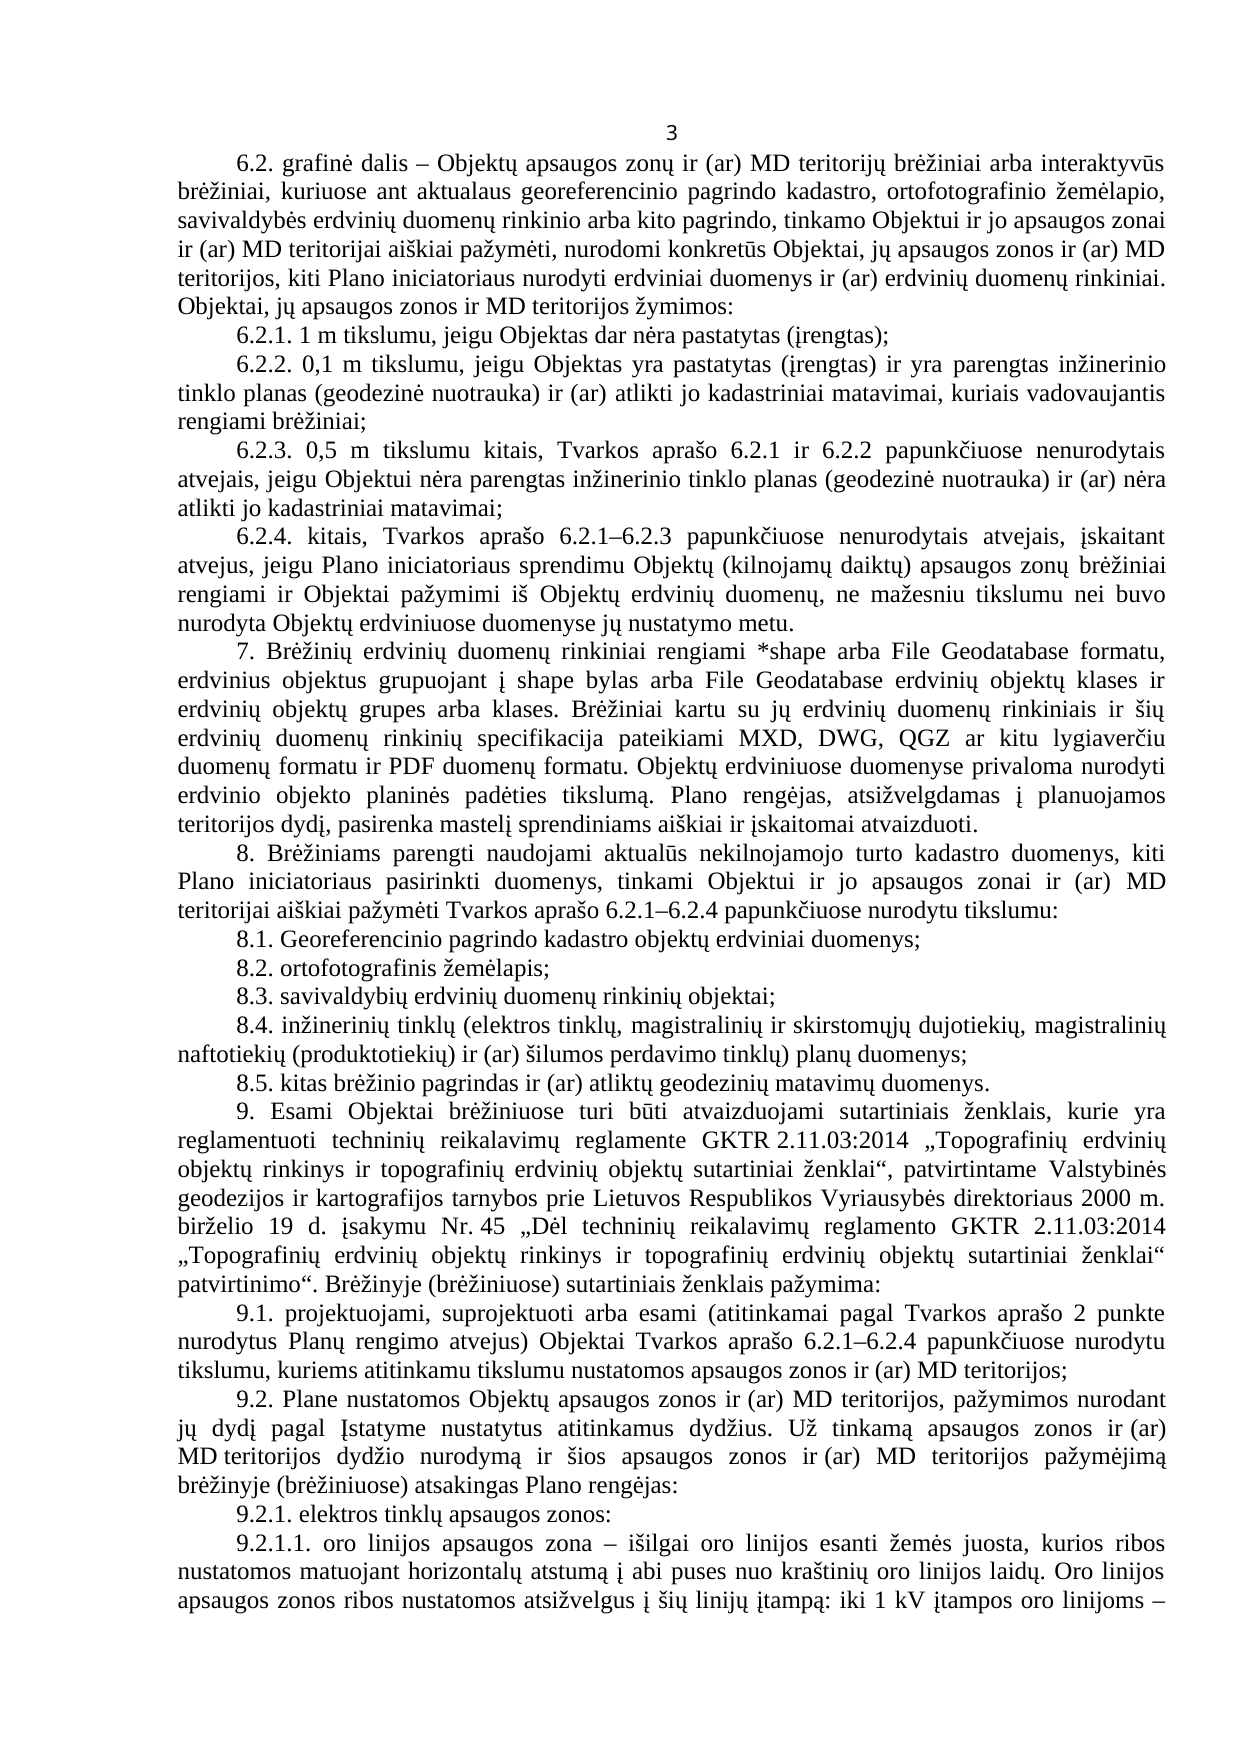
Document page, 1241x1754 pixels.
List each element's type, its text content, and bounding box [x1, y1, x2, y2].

text 6.2. grafinė dalis – Objektų apsaugos zonų ir (ar) MD teritorijų brėžiniai arba interaktyvūs brėžiniai, kuriuose ant aktualaus georeferencinio pagrindo kadastro, ortofotografinio žemėlapio, savivaldybės erdvinių duomenų rinkinio arba kito pagrindo, tinkamo Objektui ir jo apsaugos zonai ir (ar) MD teritorijai aiškiai pažymėti, nurodomi konkretūs Objektai, jų apsaugos zonos ir (ar) MD teritorijos, kiti Plano iniciatoriaus nurodyti erdviniai duomenys ir (ar) erdvinių duomenų rinkiniai. Objektai, jų apsaugos zonos ir MD teritorijos žymimos: [177, 148, 1166, 320]
text 9.2.1. elektros tinklų apsaugos zonos: [177, 1499, 1166, 1528]
text 6.2.4. kitais, Tvarkos aprašo 6.2.1–6.2.3 papunkčiuose nenurodytais atvejais, įskaitant atvejus, jeigu Plano iniciatoriaus sprendimu Objektų (kilnojamų daiktų) apsaugos zonų brėžiniai rengiami ir Objektai pažymimi iš Objektų erdvinių duomenų, ne mažesniu tikslumu nei buvo nurodyta Objektų erdviniuose duomenyse jų nustatymo metu. [177, 521, 1166, 636]
text 8.5. kitas brėžinio pagrindas ir (ar) atliktų geodezinių matavimų duomenys. [177, 1068, 1166, 1096]
text 6.2.2. 0,1 m tikslumu, jeigu Objektas yra pastatytas (įrengtas) ir yra parengtas inžinerinio tinklo planas (geodezinė nuotrauka) ir (ar) atlikti jo kadastriniai matavimai, kuriais vadovaujantis rengiami brėžiniai; [177, 349, 1166, 435]
text 9.2. Plane nustatomos Objektų apsaugos zonos ir (ar) MD teritorijos, pažymimos nurodant jų dydį pagal Įstatyme nustatytus atitinkamus dydžius. Už tinkamą apsaugos zonos ir (ar) MD teritorijos dydžio nurodymą ir šios apsaugos zonos ir (ar) MD teritorijos pažymėjimą brėžinyje (brėžiniuose) atsakingas Plano rengėjas: [177, 1384, 1166, 1499]
text 8. Brėžiniams parengti naudojami aktualūs nekilnojamojo turto kadastro duomenys, kiti Plano iniciatoriaus pasirinkti duomenys, tinkami Objektui ir jo apsaugos zonai ir (ar) MD teritorijai aiškiai pažymėti Tvarkos aprašo 6.2.1–6.2.4 papunkčiuose nurodytu tikslumu: [177, 838, 1166, 924]
text 8.2. ortofotografinis žemėlapis; [177, 953, 1166, 981]
text 8.1. Georeferencinio pagrindo kadastro objektų erdviniai duomenys; [177, 924, 1166, 953]
text 9.1. projektuojami, suprojektuoti arba esami (atitinkamai pagal Tvarkos aprašo 2 punkte nurodytus Planų rengimo atvejus) Objektai Tvarkos aprašo 6.2.1–6.2.4 papunkčiuose nurodytu tikslumu, kuriems atitinkamu tikslumu nustatomos apsaugos zonos ir (ar) MD teritorijos; [177, 1298, 1166, 1384]
text 6.2.1. 1 m tikslumu, jeigu Objektas dar nėra pastatytas (įrengtas); [177, 320, 1166, 349]
text 8.4. inžinerinių tinklų (elektros tinklų, magistralinių ir skirstomųjų dujotiekių, magistralinių naftotiekių (produktotiekių) ir (ar) šilumos perdavimo tinklų) planų duomenys; [177, 1010, 1166, 1068]
text 6.2.3. 0,5 m tikslumu kitais, Tvarkos aprašo 6.2.1 ir 6.2.2 papunkčiuose nenurodytais atvejais, jeigu Objektui nėra parengtas inžinerinio tinklo planas (geodezinė nuotrauka) ir (ar) nėra atlikti jo kadastriniai matavimai; [177, 435, 1166, 521]
text 9. Esami Objektai brėžiniuose turi būti atvaizduojami sutartiniais ženklais, kurie yra reglamentuoti techninių reikalavimų reglamente GKTR 2.11.03:2014 „Topografinių erdvinių objektų rinkinys ir topografinių erdvinių objektų sutartiniai ženklai“, patvirtintame Valstybinės geodezijos ir kartografijos tarnybos prie Lietuvos Respublikos Vyriausybės direktoriaus 2000 m. birželio 19 d. įsakymu Nr. 45 „Dėl techninių reikalavimų reglamento GKTR 2.11.03:2014 „Topografinių erdvinių objektų rinkinys ir topografinių erdvinių objektų sutartiniai ženklai“ patvirtinimo“. Brėžinyje (brėžiniuose) sutartiniais ženklais pažymima: [177, 1096, 1166, 1298]
text 8.3. savivaldybių erdvinių duomenų rinkinių objektai; [177, 981, 1166, 1010]
text 9.2.1.1. oro linijos apsaugos zona – išilgai oro linijos esanti žemės juosta, kurios ribos nustatomos matuojant horizontalų atstumą į abi puses nuo kraštinių oro linijos laidų. Oro linijos apsaugos zonos ribos nustatomos atsižvelgus į šių linijų įtampą: iki 1 kV įtampos oro linijoms – [177, 1528, 1166, 1614]
text 7. Brėžinių erdvinių duomenų rinkiniai rengiami *shape arba File Geodatabase formatu, erdvinius objektus grupuojant į shape bylas arba File Geodatabase erdvinių objektų klases ir erdvinių objektų grupes arba klases. Brėžiniai kartu su jų erdvinių duomenų rinkiniais ir šių erdvinių duomenų rinkinių specifikacija pateikiami MXD, DWG, QGZ ar kitu lygiaverčiu duomenų formatu ir PDF duomenų formatu. Objektų erdviniuose duomenyse privaloma nurodyti erdvinio objekto planinės padėties tikslumą. Plano rengėjas, atsižvelgdamas į planuojamos teritorijos dydį, pasirenka mastelį sprendiniams aiškiai ir įskaitomai atvaizduoti. [177, 636, 1166, 838]
